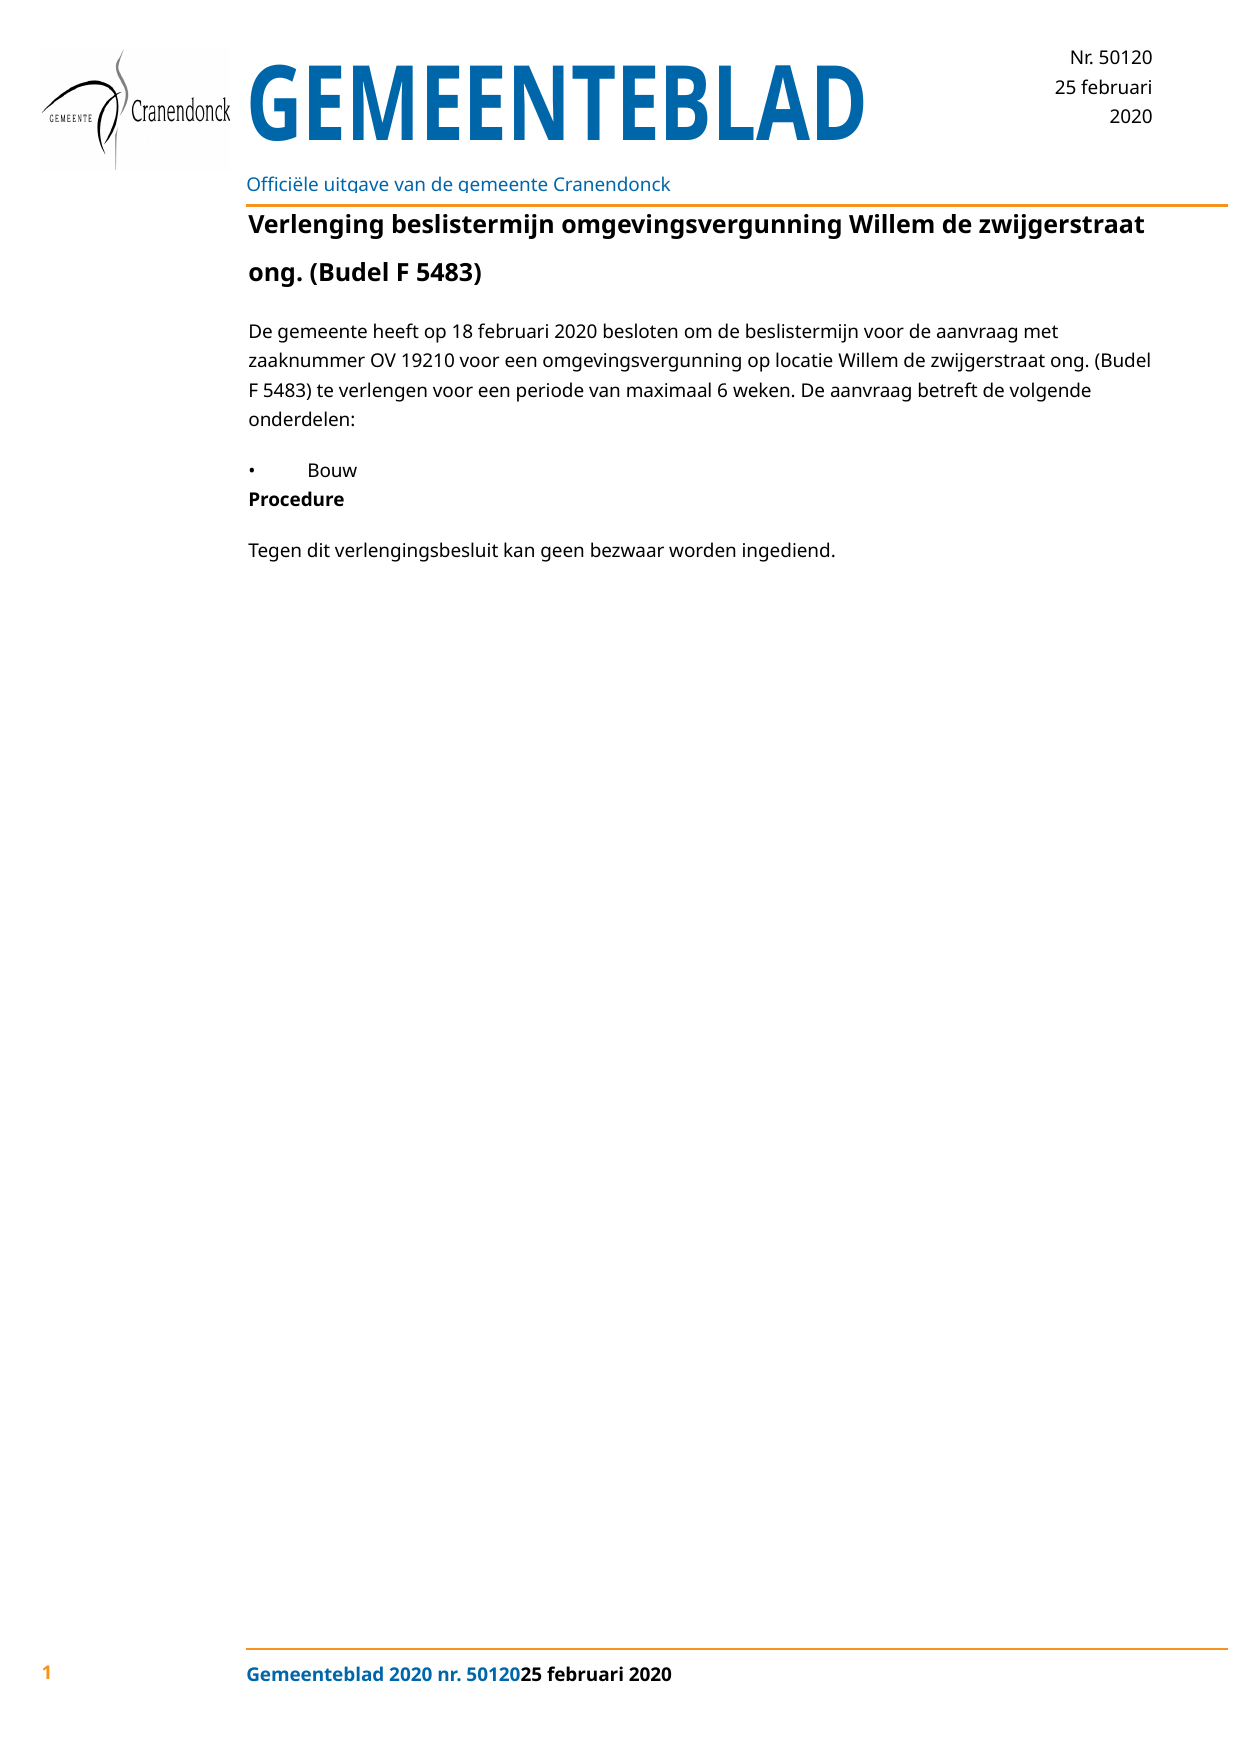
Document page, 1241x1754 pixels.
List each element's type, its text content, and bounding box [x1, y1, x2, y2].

text Verlenging beslistermijn omgevingsvergunning Willem de zwijgerstraat ong. (Budel F 5483) [248, 207, 1152, 288]
text De gemeente heeft op 18 februari 2020 besloten om de beslistermijn voor de aanvraag met zaaknummer OV 19210 voor een omgevingsvergunning op locatie Willem de zwijgerstraat ong. (Budel F 5483) te verlengen voor een periode van maximaal 6 weken. De aanvraag betreft de volgende onderdelen: [248, 318, 1152, 432]
list Bouw [248, 457, 1152, 483]
picture [41, 47, 231, 172]
text Tegen dit verlengingsbesluit kan geen bezwaar worden ingediend. [248, 537, 1152, 563]
text Procedure [248, 487, 1152, 512]
